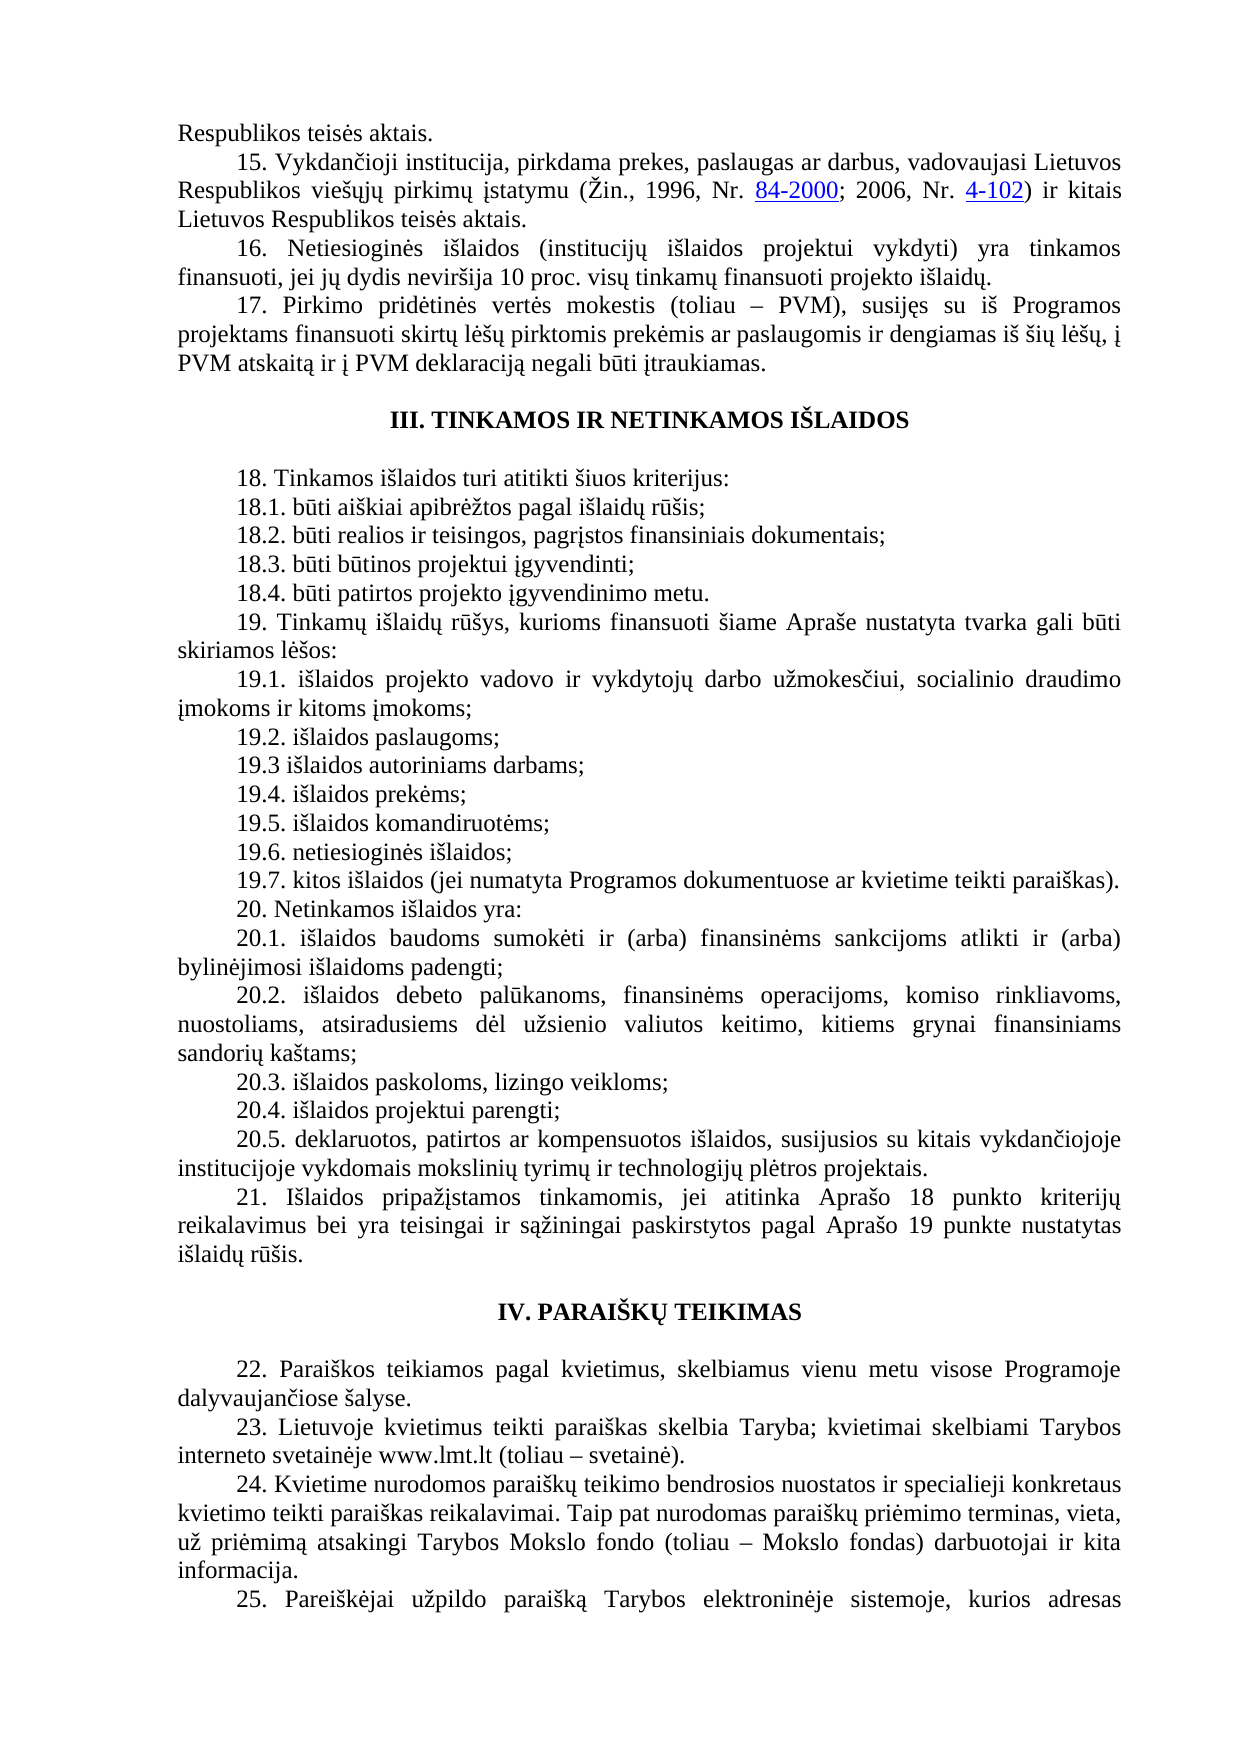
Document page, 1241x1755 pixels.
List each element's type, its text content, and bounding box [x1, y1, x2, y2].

text 19.7. kitos išlaidos (jei numatyta Programos dokumentuose ar kvietime teikti paraiškas). [177, 866, 1122, 894]
text 19.3 išlaidos autoriniams darbams; [177, 751, 1122, 779]
text 19.4. išlaidos prekėms; [177, 779, 1122, 808]
text 20.4. išlaidos projektui parengti; [177, 1096, 1122, 1124]
text 18.2. būti realios ir teisingos, pagrįstos finansiniais dokumentais; [177, 521, 1122, 549]
text 20.1. išlaidos baudoms sumokėti ir (arba) finansinėms sankcijoms atlikti ir (arba) bylinėjimosi išlaidoms padengti; [177, 923, 1122, 981]
text 20.2. išlaidos debeto palūkanoms, finansinėms operacijoms, komiso rinkliavoms, nuostoliams, atsiradusiems dėl užsienio valiutos keitimo, kitiems grynai finansiniams sandorių kaštams; [177, 981, 1122, 1067]
text 20. Netinkamos išlaidos yra: [177, 894, 1122, 923]
text 17. Pirkimo pridėtinės vertės mokestis (toliau – PVM), susijęs su iš Programos projektams finansuoti skirtų lėšų pirktomis prekėmis ar paslaugomis ir dengiamas iš šių lėšų, į PVM atskaitą ir į PVM deklaraciją negali būti įtraukiamas. [177, 291, 1122, 377]
text 19.6. netiesioginės išlaidos; [177, 837, 1122, 866]
text 18.3. būti būtinos projektui įgyvendinti; [177, 549, 1122, 578]
text 18. Tinkamos išlaidos turi atitikti šiuos kriterijus: [177, 463, 1122, 492]
text Respublikos teisės aktais. [177, 118, 1122, 147]
text 25. Pareiškėjai užpildo paraišką Tarybos elektroninėje sistemoje, kurios adresas [177, 1584, 1122, 1613]
text IV. paraiškų TEIKIMAS [177, 1297, 1122, 1326]
text 19.2. išlaidos paslaugoms; [177, 722, 1122, 751]
text 16. Netiesioginės išlaidos (institucijų išlaidos projektui vykdyti) yra tinkamos finansuoti, jei jų dydis neviršija 10 proc. visų tinkamų finansuoti projekto išlaidų. [177, 233, 1122, 291]
text 18.4. būti patirtos projekto įgyvendinimo metu. [177, 578, 1122, 607]
text 23. Lietuvoje kvietimus teikti paraiškas skelbia Taryba; kvietimai skelbiami Tarybos interneto svetainėje www.lmt.lt (toliau – svetainė). [177, 1412, 1122, 1469]
text 15. Vykdančioji institucija, pirkdama prekes, paslaugas ar darbus, vadovaujasi Lietuvos Respublikos viešųjų pirkimų įstatymu (Žin., 1996, Nr. 84-2000; 2006, Nr. 4-102) ir kitais Lietuvos Respublikos teisės aktais. [177, 147, 1122, 233]
text 19.1. išlaidos projekto vadovo ir vykdytojų darbo užmokesčiui, socialinio draudimo įmokoms ir kitoms įmokoms; [177, 664, 1122, 722]
text 22. Paraiškos teikiamos pagal kvietimus, skelbiamus vienu metu visose Programoje dalyvaujančiose šalyse. [177, 1354, 1122, 1412]
text 18.1. būti aiškiai apibrėžtos pagal išlaidų rūšis; [177, 492, 1122, 521]
text 19.5. išlaidos komandiruotėms; [177, 808, 1122, 837]
text 21. Išlaidos pripažįstamos tinkamomis, jei atitinka Aprašo 18 punkto kriterijų reikalavimus bei yra teisingai ir sąžiningai paskirstytos pagal Aprašo 19 punkte nustatytas išlaidų rūšis. [177, 1182, 1122, 1268]
text III. TINKAMOS IR NETINKAMOS IŠLAIDOS [177, 406, 1122, 434]
text 20.5. deklaruotos, patirtos ar kompensuotos išlaidos, susijusios su kitais vykdančiojoje institucijoje vykdomais mokslinių tyrimų ir technologijų plėtros projektais. [177, 1124, 1122, 1182]
text 19. Tinkamų išlaidų rūšys, kurioms finansuoti šiame Apraše nustatyta tvarka gali būti skiriamos lėšos: [177, 607, 1122, 664]
text 20.3. išlaidos paskoloms, lizingo veikloms; [177, 1067, 1122, 1096]
text 24. Kvietime nurodomos paraiškų teikimo bendrosios nuostatos ir specialieji konkretaus kvietimo teikti paraiškas reikalavimai. Taip pat nurodomas paraiškų priėmimo terminas, vieta, už priėmimą atsakingi Tarybos Mokslo fondo (toliau – Mokslo fondas) darbuotojai ir kita informacija. [177, 1469, 1122, 1584]
